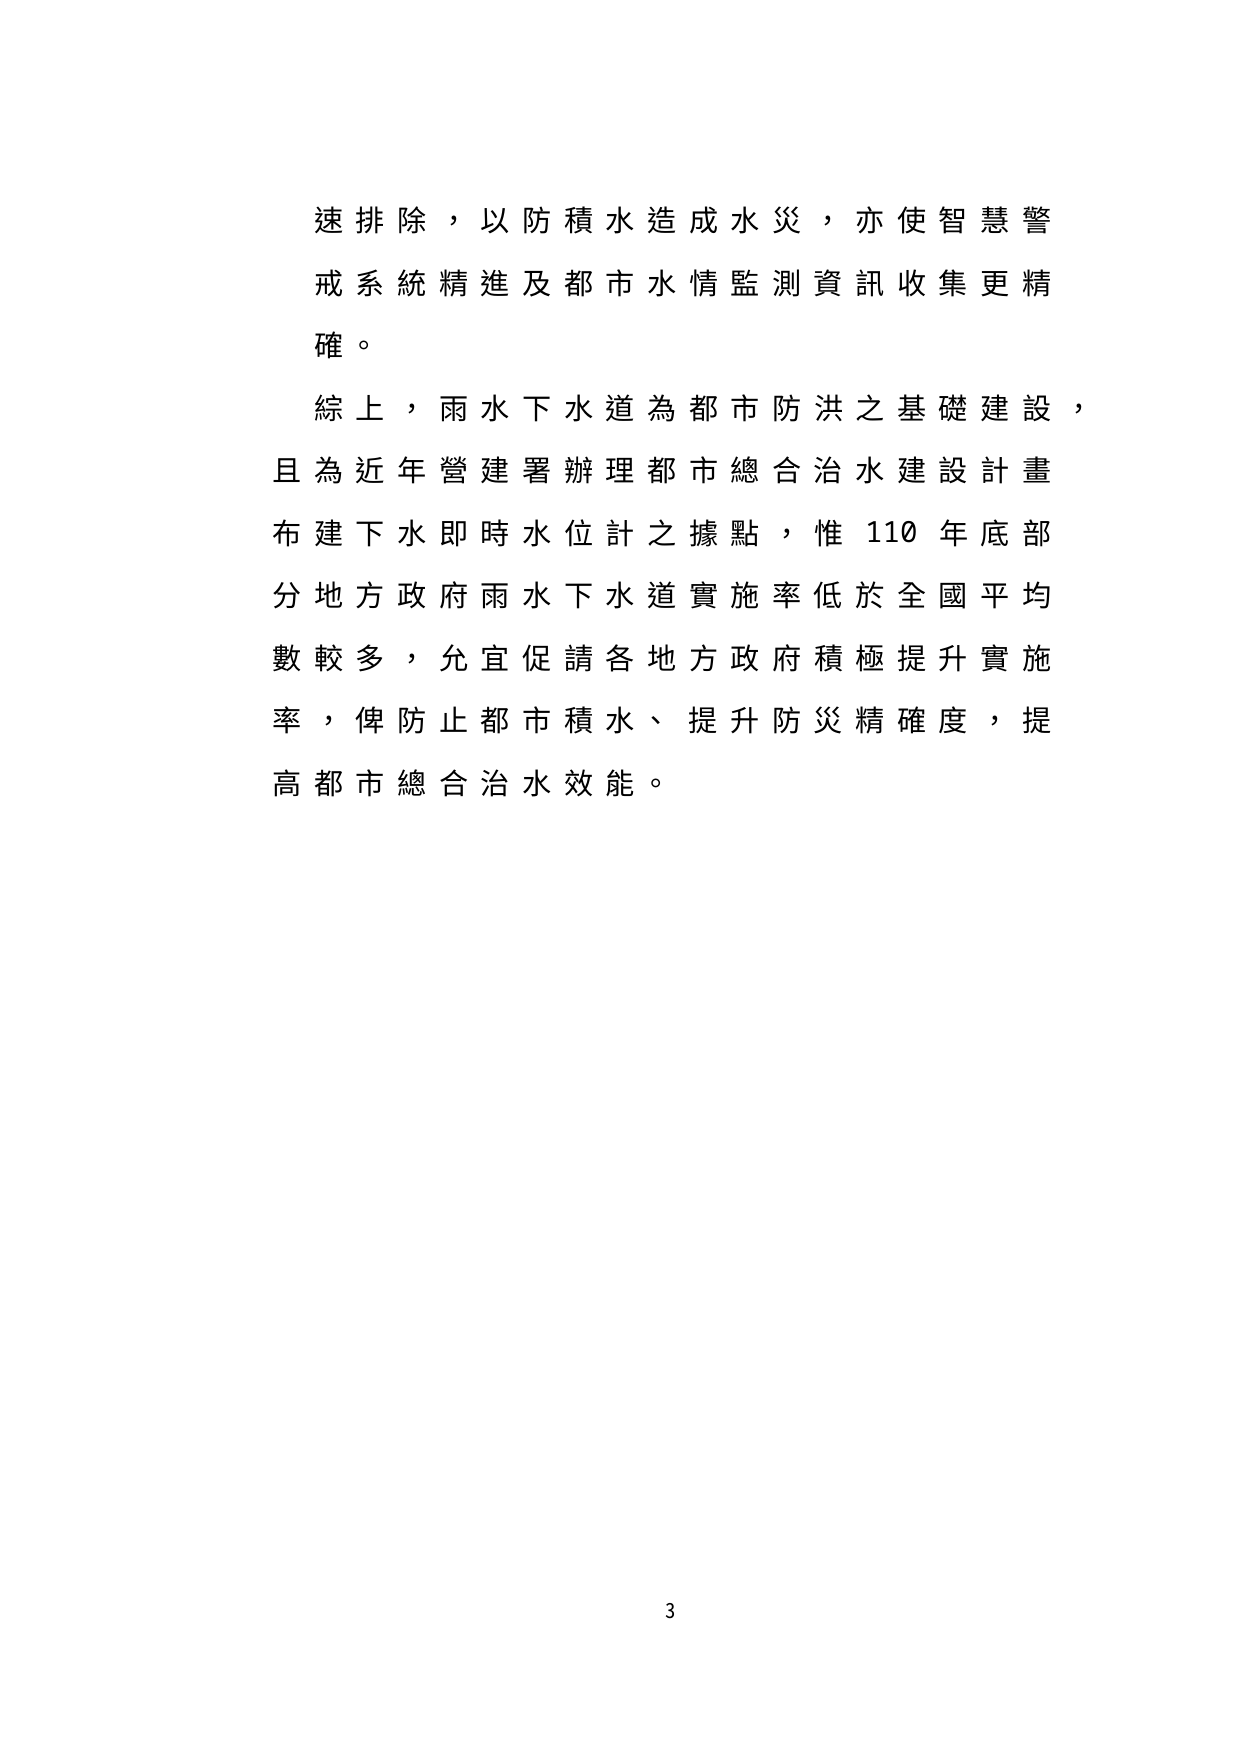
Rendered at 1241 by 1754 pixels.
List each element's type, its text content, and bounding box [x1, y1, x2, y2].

text 速排除，以防積水造成水災，亦使智慧警戒系統精進及都市水情監測資訊收集更精確。 [271, 177, 1058, 365]
text 綜上，雨水下水道為都市防洪之基礎建設，且為近年營建署辦理都市總合治水建設計畫布建下水即時水位計之據點，惟110年底部分地方政府雨水下水道實施率低於全國平均數較多，允宜促請各地方政府積極提升實施率，俾防止都市積水、提升防災精確度，提高都市總合治水效能。 [242, 365, 1058, 802]
